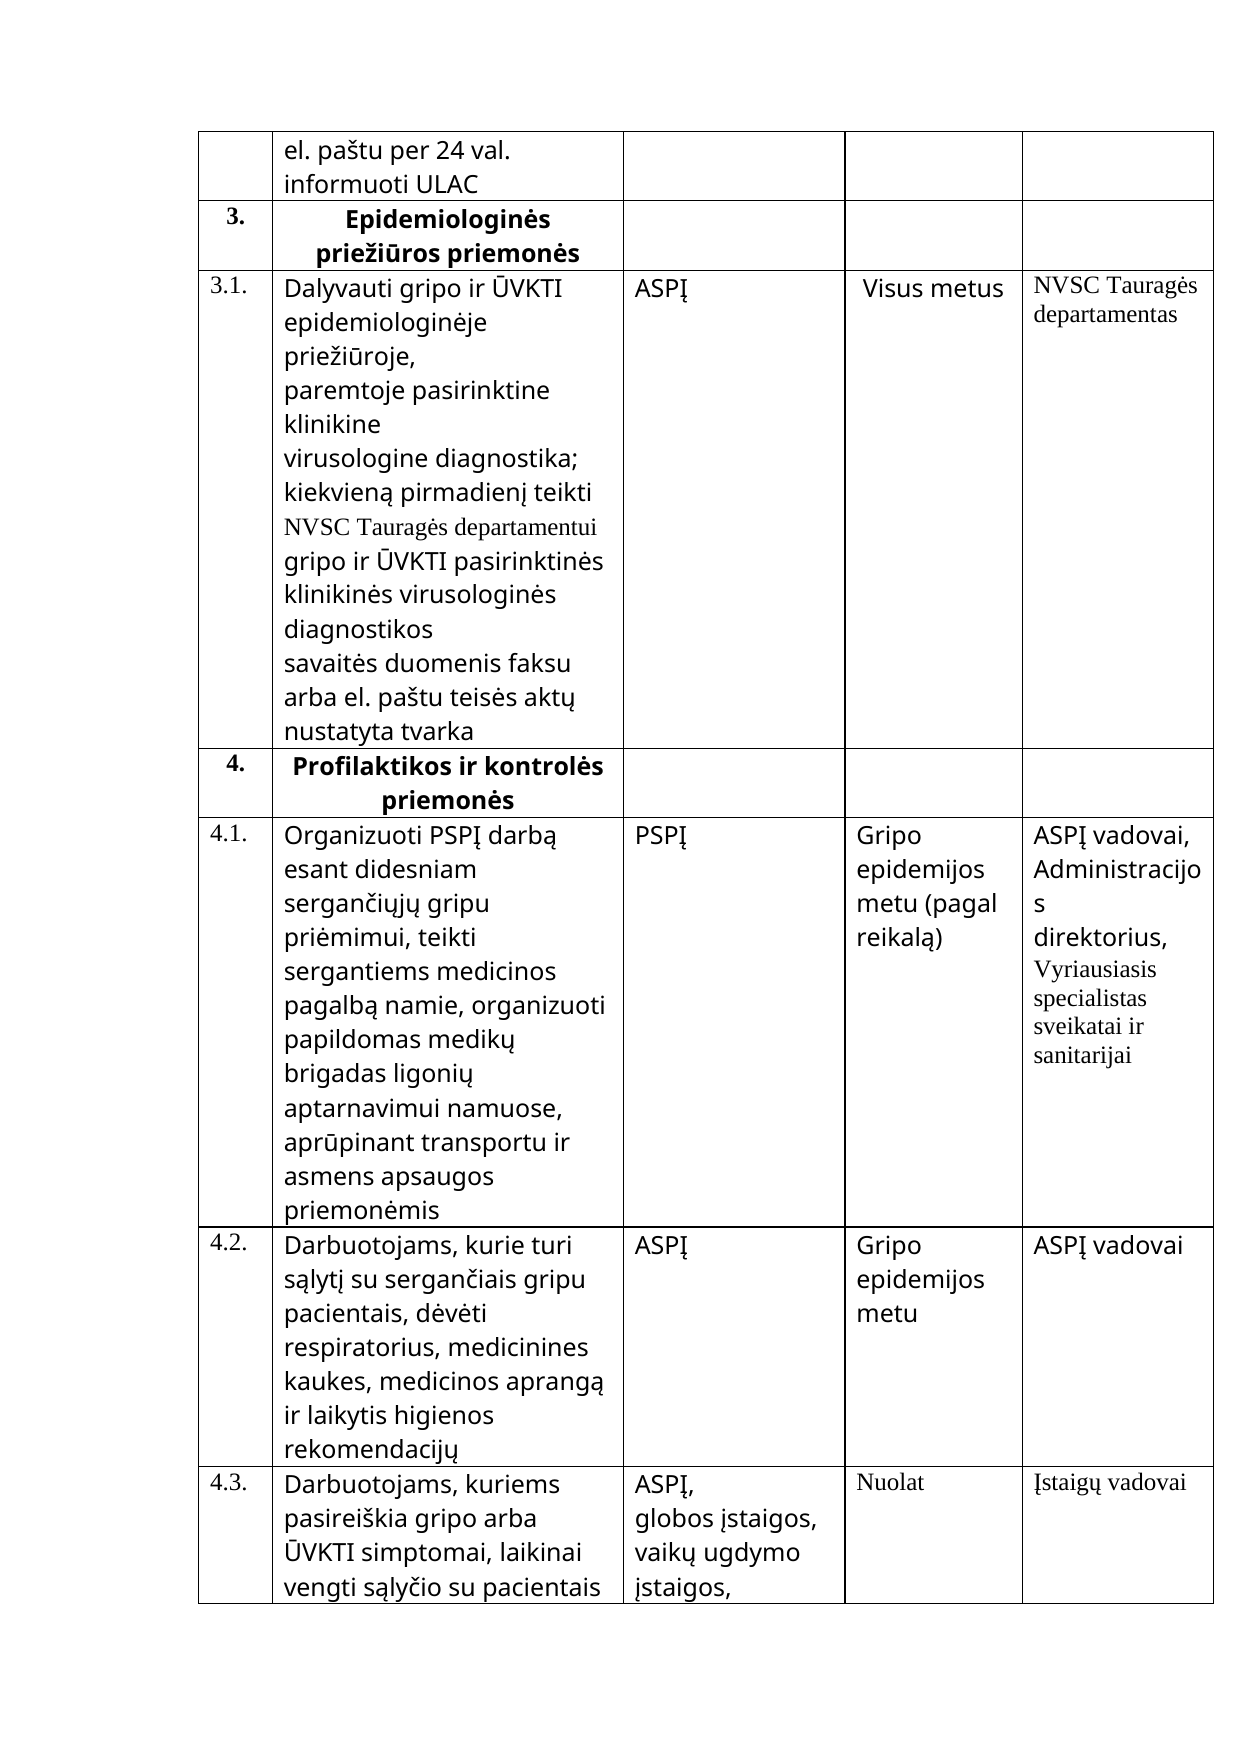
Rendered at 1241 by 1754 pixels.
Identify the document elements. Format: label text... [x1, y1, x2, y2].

table_cell 3. [199, 201, 272, 269]
table_cell Organizuoti PSPĮ darbą esant didesniam sergančiųjų gripu priėmimui, teikti sergantiems medicinos pagalbą namie, organizuoti papildomas medikų brigadas ligonių aptarnavimui namuose, aprūpinant transportu ir asmens apsaugos priemonėmis [273, 818, 623, 1226]
table_cell el. paštu per 24 val. informuoti ULAC [273, 132, 623, 200]
table_cell Epidemiologinės priežiūros priemonės [273, 201, 623, 269]
table_cell Profilaktikos ir kontrolės priemonės [273, 749, 623, 817]
table_cell 4.1. [199, 818, 272, 1226]
table_cell Visus metus [846, 271, 1022, 747]
table_cell [1023, 749, 1213, 817]
table_cell Įstaigų vadovai [1023, 1467, 1213, 1603]
table_cell [624, 749, 844, 817]
table_cell Gripo epidemijos metu [846, 1228, 1022, 1466]
table_cell [199, 132, 272, 200]
table_cell ASPĮ, globos įstaigos, vaikų ugdymo įstaigos, [624, 1467, 844, 1603]
table_cell [624, 201, 844, 269]
table_cell 3.1. [199, 271, 272, 747]
table_cell 4. [199, 749, 272, 817]
table_cell PSPĮ [624, 818, 844, 1226]
table_cell 4.3. [199, 1467, 272, 1603]
table_cell ASPĮ [624, 1228, 844, 1466]
table_cell ASPĮ vadovai, Administracijos direktorius, Vyriausiasis specialistas sveikatai ir sanitarijai [1023, 818, 1213, 1226]
table_cell [1023, 132, 1213, 200]
table_cell ASPĮ [624, 271, 844, 747]
table_cell 4.2. [199, 1228, 272, 1466]
table_cell [624, 132, 844, 200]
table_cell Dalyvauti gripo ir ŪVKTI epidemiologinėje priežiūroje, paremtoje pasirinktine klinikine virusologine diagnostika; kiekvieną pirmadienį teikti NVSC Tauragės departamentui gripo ir ŪVKTI pasirinktinės klinikinės virusologinės diagnostikos savaitės duomenis faksu arba el. paštu teisės aktų nustatyta tvarka [273, 271, 623, 747]
table_cell Gripo epidemijos metu (pagal reikalą) [846, 818, 1022, 1226]
table_cell [846, 132, 1022, 200]
table_cell ASPĮ vadovai [1023, 1228, 1213, 1466]
table_cell [1023, 201, 1213, 269]
table_cell NVSC Tauragės departamentas [1023, 271, 1213, 747]
table_cell [846, 201, 1022, 269]
table_cell Nuolat [846, 1467, 1022, 1603]
table_cell Darbuotojams, kuriems pasireiškia gripo arba ŪVKTI simptomai, laikinai vengti sąlyčio su pacientais [273, 1467, 623, 1603]
table_cell [846, 749, 1022, 817]
table_cell Darbuotojams, kurie turi sąlytį su sergančiais gripu pacientais, dėvėti respiratorius, medicinines kaukes, medicinos aprangą ir laikytis higienos rekomendacijų [273, 1228, 623, 1466]
